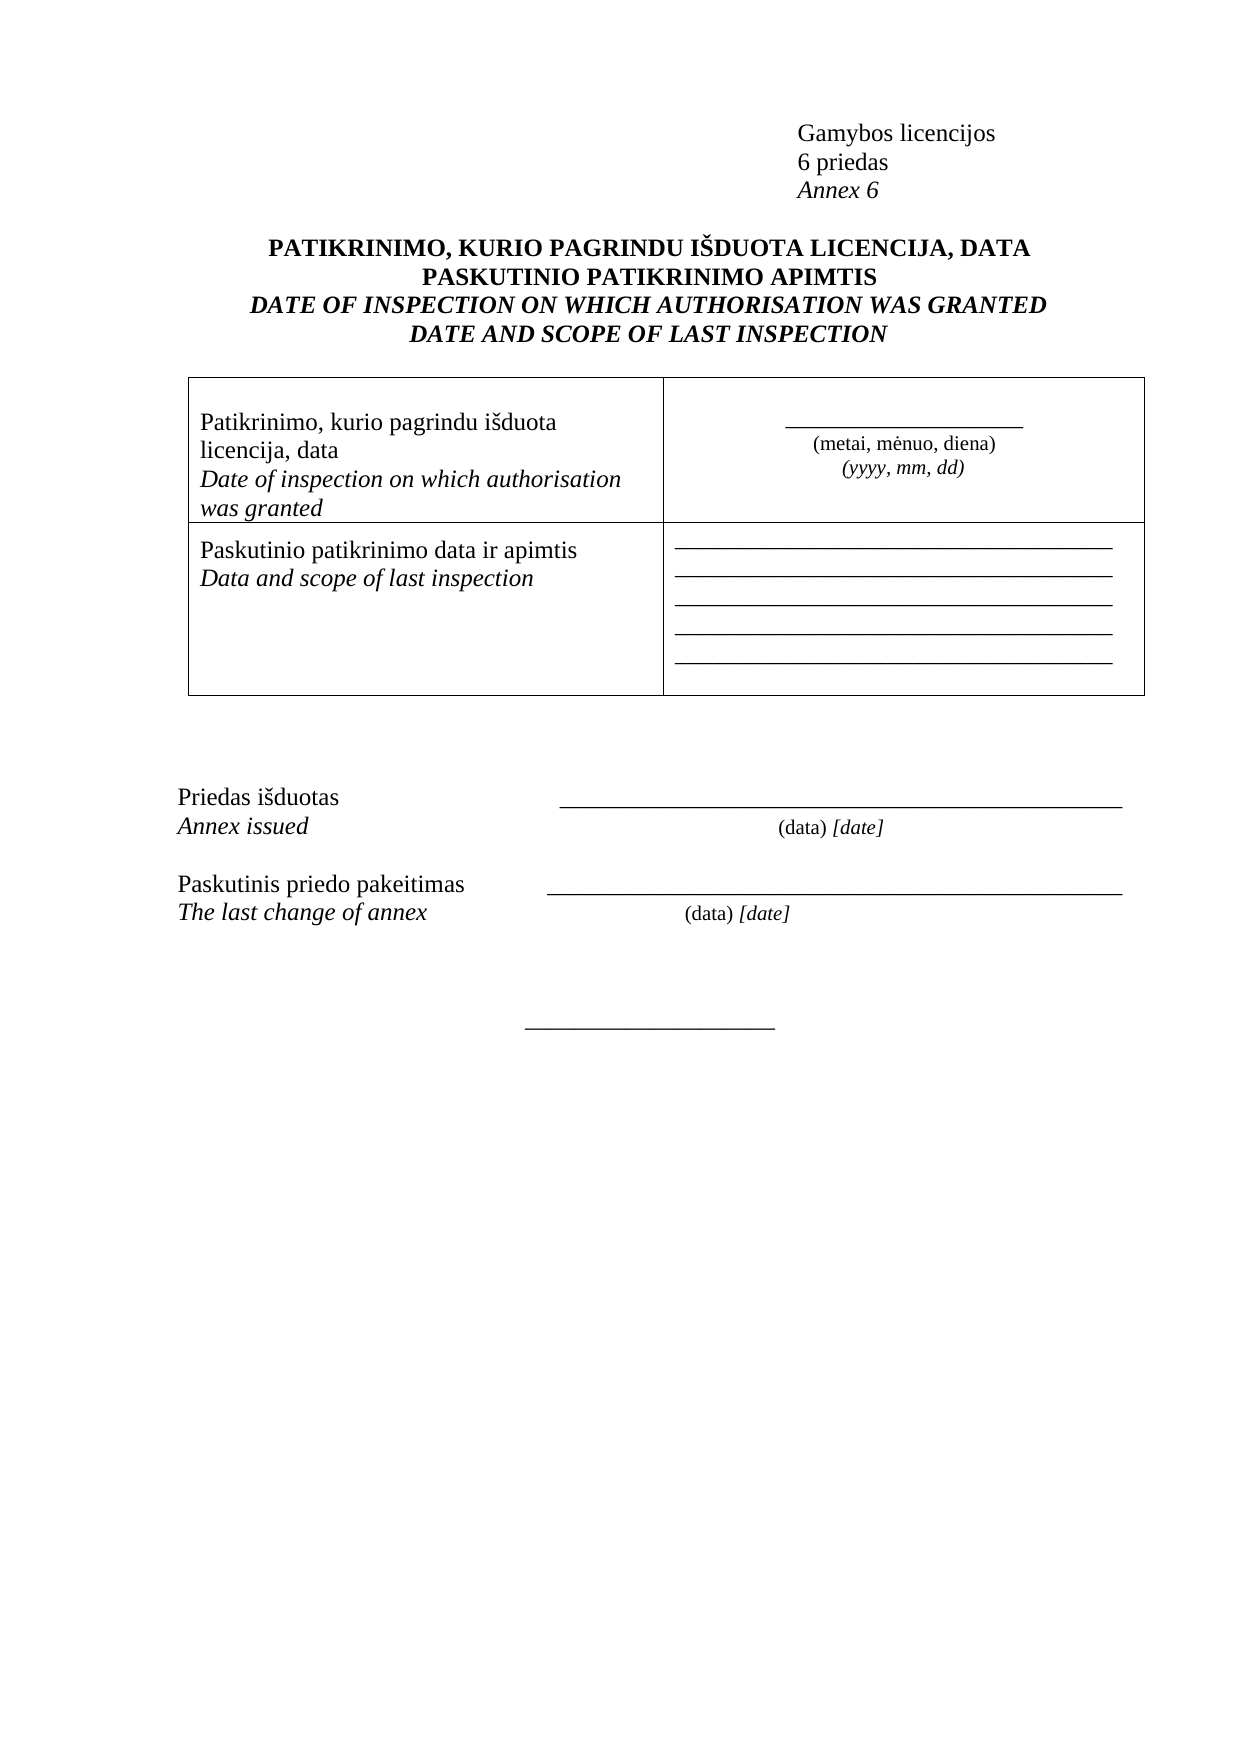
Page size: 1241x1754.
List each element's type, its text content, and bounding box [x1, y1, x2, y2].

table_cell ___________________________________ ___________________________________ ___________________________________ ___________________________________ ___________________________________ [664, 523, 1144, 695]
text DATE OF INSPECTION ON WHICH AUTHORISATION WAS GRANTED [177, 291, 1122, 319]
text Annex issued (data) [date] [177, 811, 1122, 840]
text The last change of annex (data) [date] [177, 897, 1122, 926]
text Priedas išduotas _____________________________________________ [177, 782, 1122, 811]
text –––––––––––––––––––– [177, 1012, 1122, 1041]
table_cell Paskutinio patikrinimo data ir apimtis Data and scope of last inspection [189, 523, 663, 695]
text Paskutinis priedo pakeitimas ______________________________________________ [177, 869, 1122, 897]
text PATIKRINIMO, KURIO PAGRINDU IŠDUOTA LICENCIJA, DATA [177, 233, 1122, 262]
text Gamybos licencijos 6 priedas Annex 6 [797, 118, 1122, 204]
text PASKUTINIO PATIKRINIMO APIMTIS [177, 262, 1122, 291]
text DATE AND SCOPE OF LAST INSPECTION [177, 319, 1122, 348]
table_header Patikrinimo, kurio pagrindu išduota licencija, data Date of inspection on which authorisation was granted [189, 378, 663, 522]
table_header ___________________ (metai, mėnuo, diena) (yyyy, mm, dd) [664, 378, 1144, 522]
